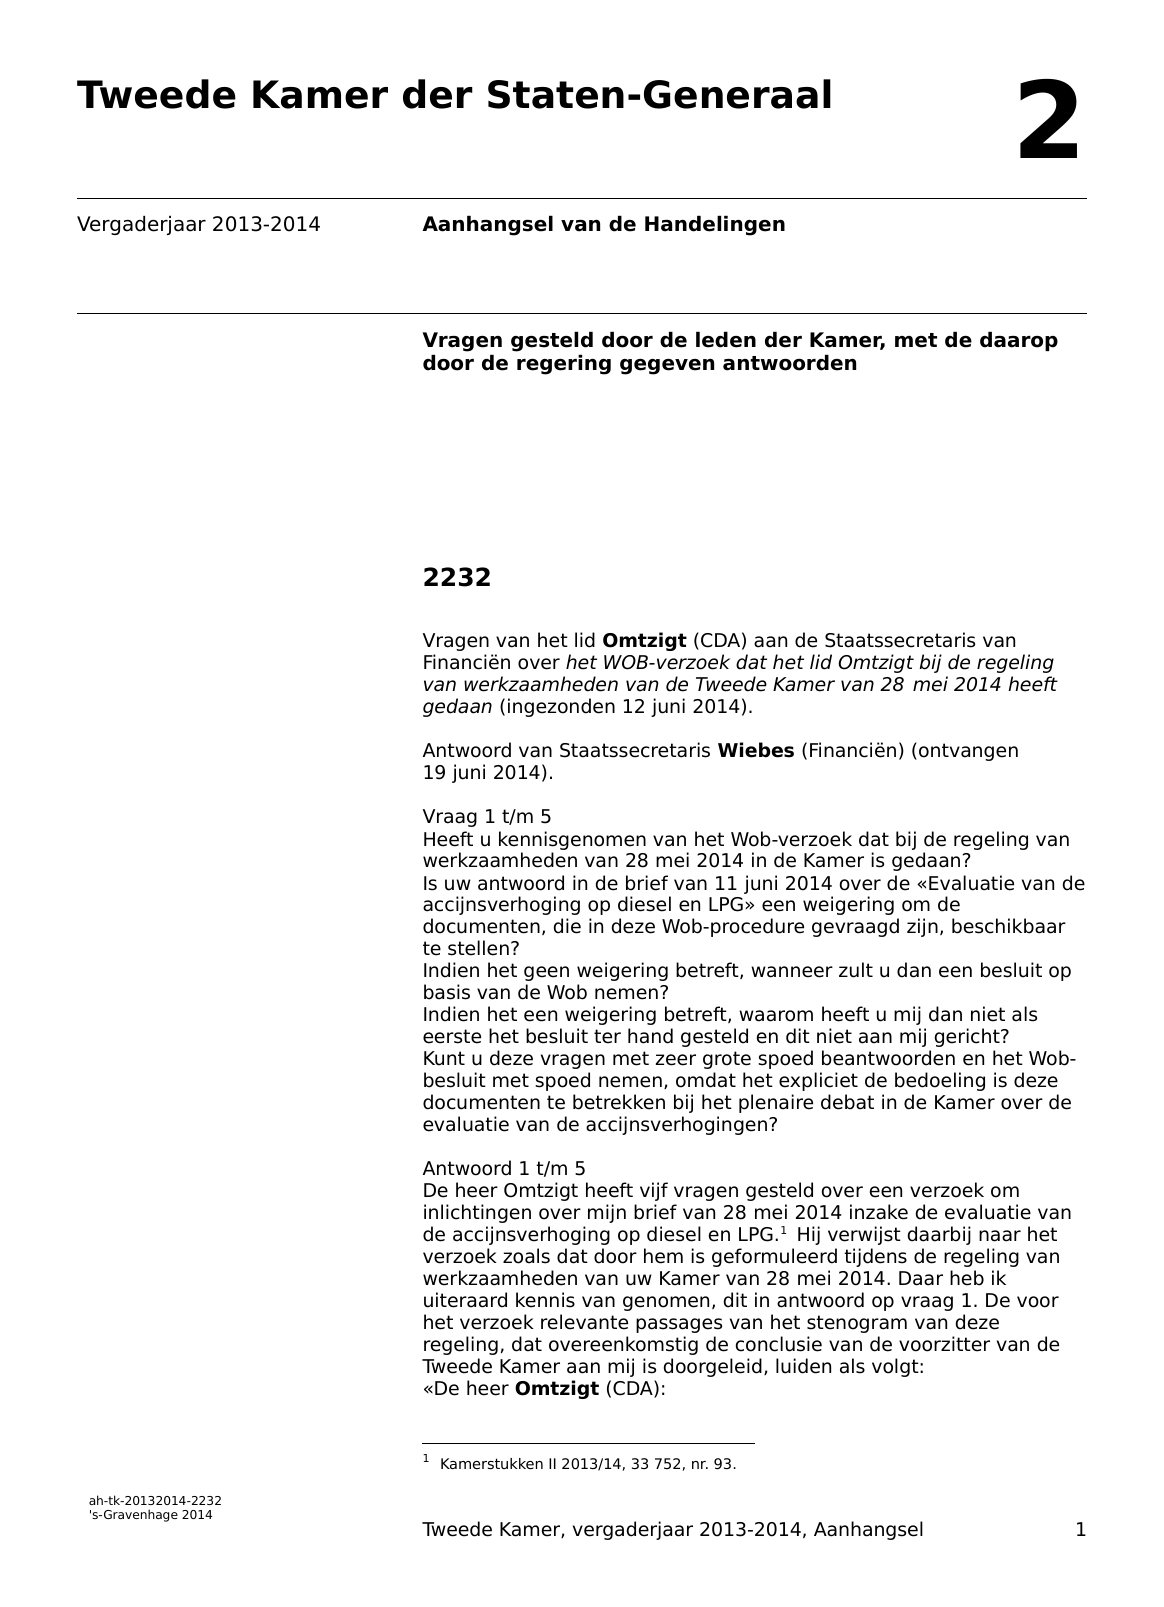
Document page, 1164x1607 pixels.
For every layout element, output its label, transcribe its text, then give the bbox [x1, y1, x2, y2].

table_cell Vragen gesteld door de leden der Kamer, met de daarop door de regering gegeven antwoorden [422, 314, 1087, 375]
text ah-tk-20132014-2232 [88, 1494, 323, 1508]
text 's-Gravenhage 2014 [88, 1508, 323, 1522]
text Kunt u deze vragen met zeer grote spoed beantwoorden en het Wob-besluit met spoed nemen, omdat het expliciet de bedoeling is deze documenten te betrekken bij het plenaire debat in de Kamer over de evaluatie van de accijnsverhogingen? [422, 1048, 1087, 1136]
text Vraag 1 t/m 5 [422, 806, 1087, 828]
text 2232 [422, 563, 1087, 592]
text Antwoord van Staatssecretaris Wiebes (Financiën) (ontvangen 19 juni 2014). [422, 740, 1087, 784]
table_cell Vergaderjaar 2013-2014 [77, 199, 422, 313]
text «De heer Omtzigt (CDA): [422, 1378, 1087, 1400]
table_header 2 [886, 59, 1087, 198]
text Indien het een weigering betreft, waarom heeft u mij dan niet als eerste het besluit ter hand gesteld en dit niet aan mij gericht? [422, 1004, 1087, 1048]
table_header Tweede Kamer der Staten-Generaal [77, 59, 886, 198]
table_cell [77, 314, 422, 375]
text Is uw antwoord in de brief van 11 juni 2014 over de «Evaluatie van de accijnsverhoging op diesel en LPG» een weigering om de documenten, die in deze Wob-procedure gevraagd zijn, beschikbaar te stellen? [422, 872, 1087, 960]
text Indien het geen weigering betreft, wanneer zult u dan een besluit op basis van de Wob nemen? [422, 960, 1087, 1004]
text Vragen van het lid Omtzigt (CDA) aan de Staatssecretaris van Financiën over het WOB-verzoek dat het lid Omtzigt bij de regeling van werkzaamheden van de Tweede Kamer van 28 mei 2014 heeft gedaan (ingezonden 12 juni 2014). [422, 630, 1087, 718]
table_cell Aanhangsel van de Handelingen [422, 199, 1087, 313]
text Kamerstukken II 2013/14, 33 752, nr. 93. [422, 1452, 1087, 1474]
text Heeft u kennisgenomen van het Wob-verzoek dat bij de regeling van werkzaamheden van 28 mei 2014 in de Kamer is gedaan? [422, 828, 1087, 872]
text De heer Omtzigt heeft vijf vragen gesteld over een verzoek om inlichtingen over mijn brief van 28 mei 2014 inzake de evaluatie van de accijnsverhoging op diesel en LPG. Hij verwijst daarbij naar het verzoek zoals dat door hem is geformuleerd tijdens de regeling van werkzaamheden van uw Kamer van 28 mei 2014. Daar heb ik uiteraard kennis van genomen, dit in antwoord op vraag 1. De voor het verzoek relevante passages van het stenogram van deze regeling, dat overeenkomstig de conclusie van de voorzitter van de Tweede Kamer aan mij is doorgeleid, luiden als volgt: [422, 1180, 1087, 1378]
text Antwoord 1 t/m 5 [422, 1158, 1087, 1180]
